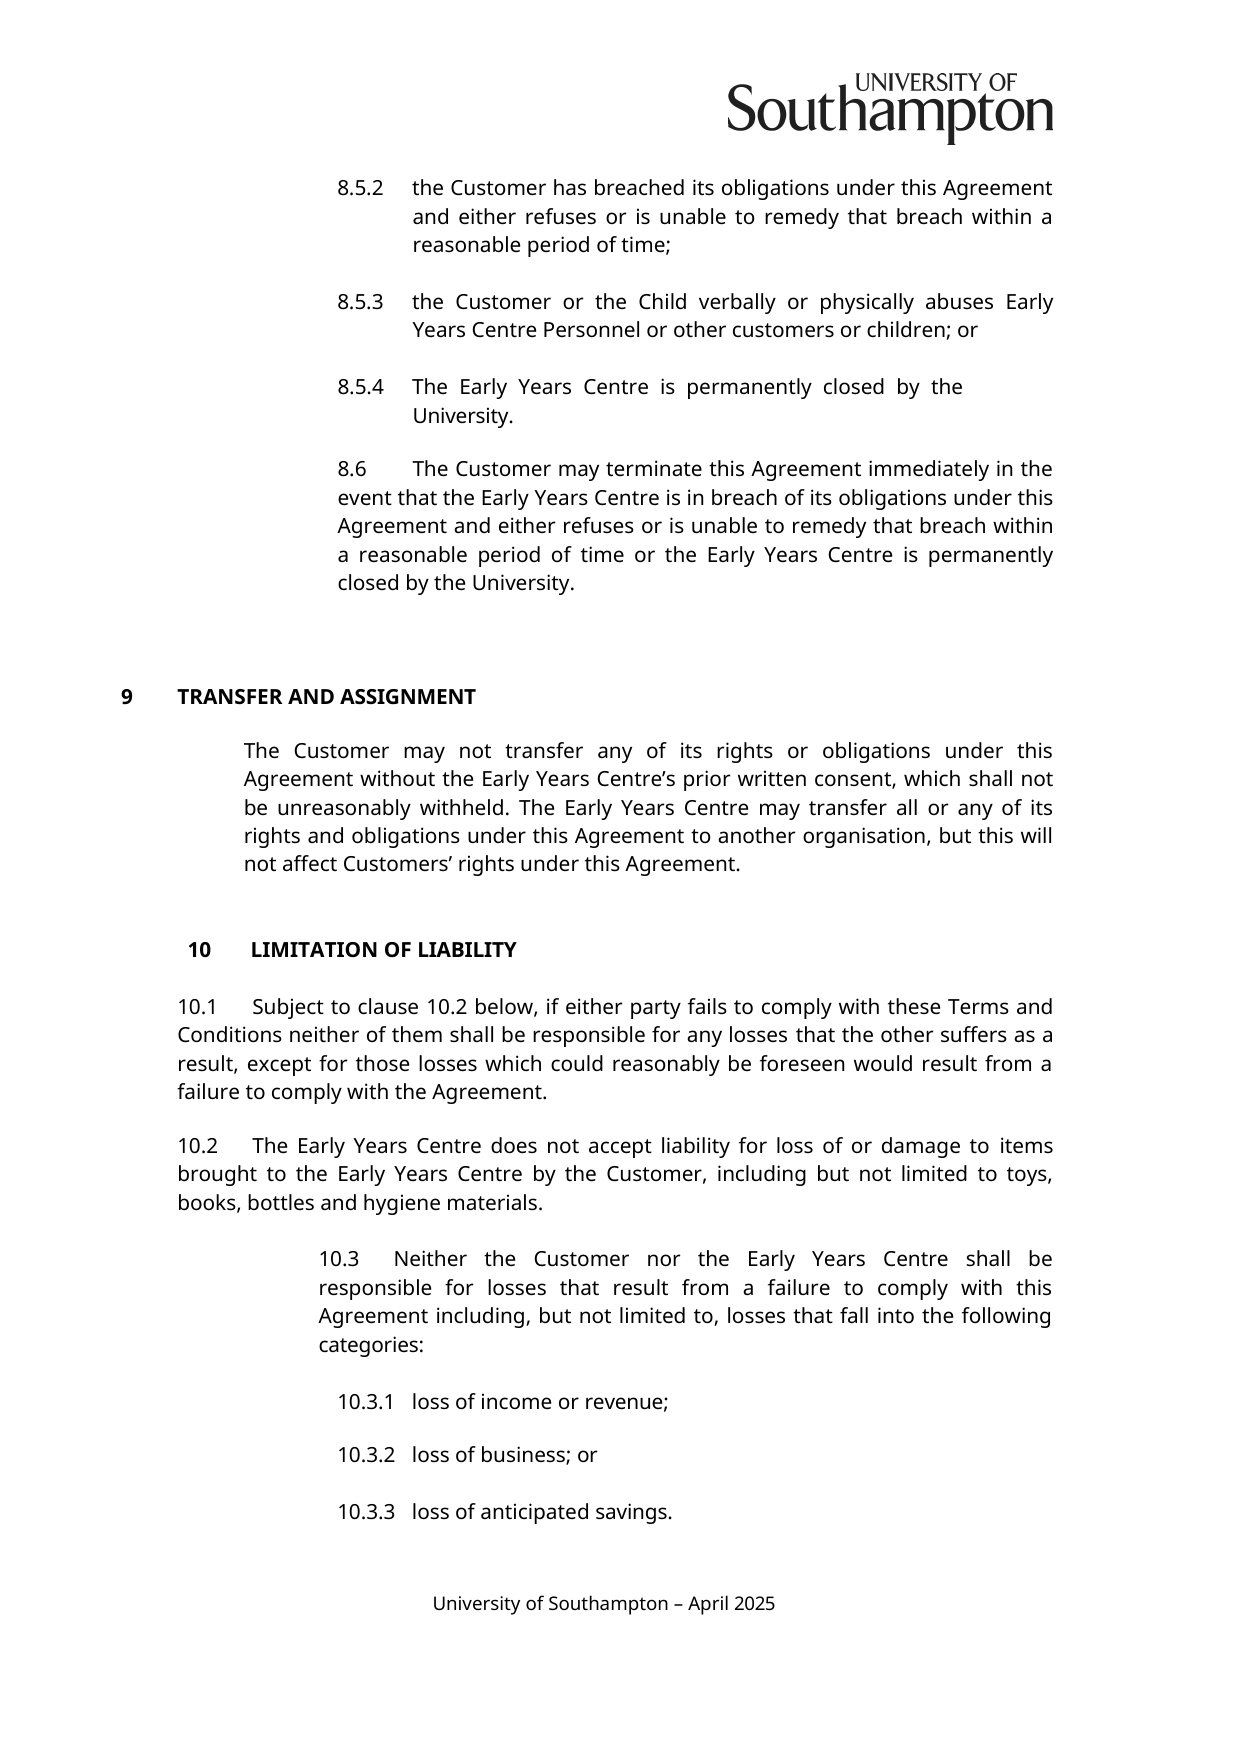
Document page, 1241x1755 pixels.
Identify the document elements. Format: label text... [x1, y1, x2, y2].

list Subject to clause 10.2 below, if either party fails to comply with these Terms and Conditions neither of them shall be responsible for any losses that the other suffers as a result, except for those losses which could reasonably be foreseen would result from a failure to comply with the Agreement. [177, 992, 1054, 1106]
list Neither the Customer nor the Early Years Centre shall be responsible for losses that result from a failure to comply with this Agreement including, but not limited to, losses that fall into the following categories: [318, 1244, 1053, 1358]
subtitle TRANSFER AND ASSIGNMENT [121, 682, 1063, 711]
list loss of business; or [337, 1441, 1063, 1469]
list The Customer may terminate this Agreement immediately in the event that the Early Years Centre is in breach of its obligations under this Agreement and either refuses or is unable to remedy that breach within a reasonable period of time or the Early Years Centre is permanently closed by the University. [337, 454, 1054, 597]
list The Early Years Centre does not accept liability for loss of or damage to items brought to the Early Years Centre by the Customer, including but not limited to toys, books, bottles and hygiene materials. [177, 1131, 1053, 1216]
subtitle LIMITATION OF LIABILITY [187, 935, 1063, 963]
list the Customer or the Child verbally or physically abuses Early Years Centre Personnel or other customers or children; or [337, 287, 1054, 344]
list loss of anticipated savings. [337, 1497, 1063, 1526]
list loss of income or revenue; [337, 1387, 1063, 1415]
text The Customer may not transfer any of its rights or obligations under this Agreement without the Early Years Centre’s prior written consent, which shall not be unreasonably withheld. The Early Years Centre may transfer all or any of its rights and obligations under this Agreement to another organisation, but this will not affect Customers’ rights under this Agreement. [243, 736, 1054, 878]
list The Early Years Centre is permanently closed by the University. [337, 372, 963, 429]
list the Customer has breached its obligations under this Agreement and either refuses or is unable to remedy that breach within a reasonable period of time; [337, 173, 1053, 259]
